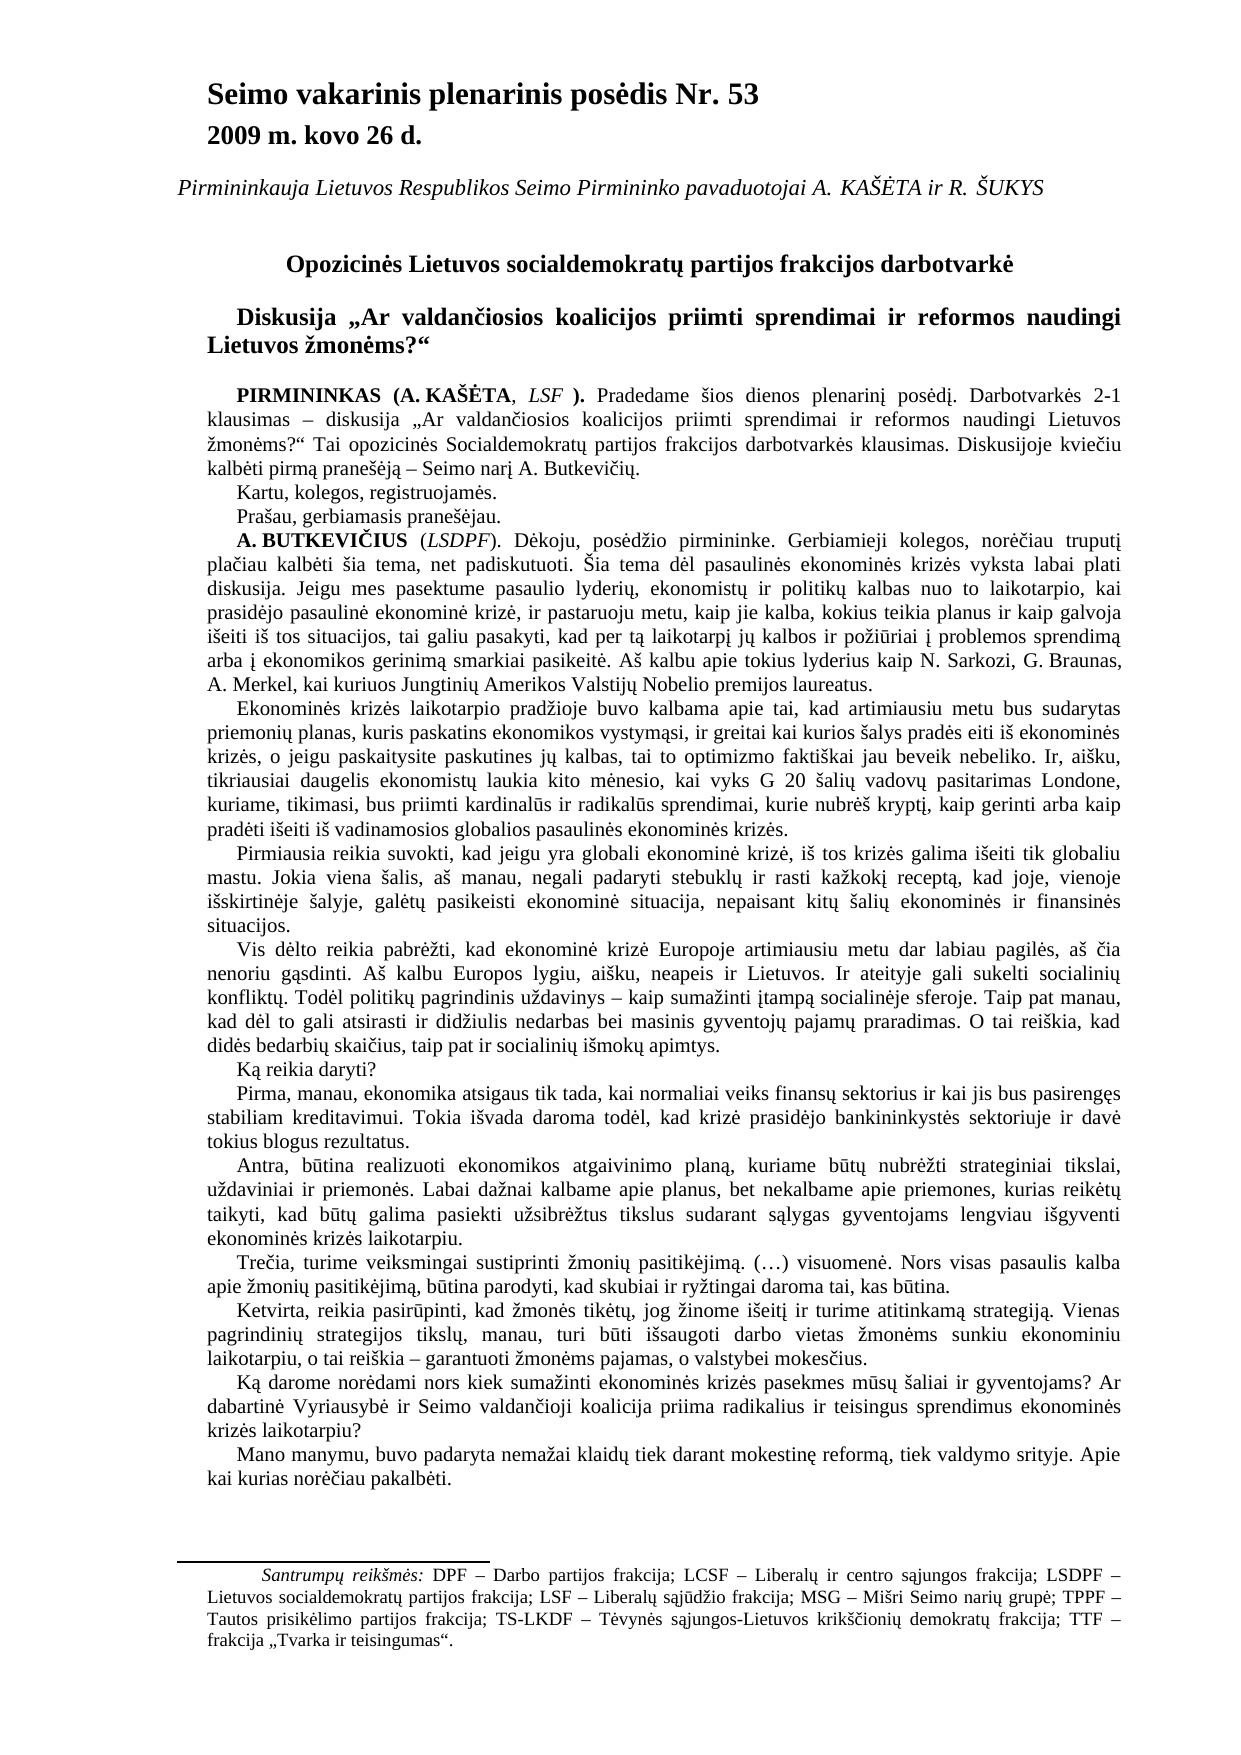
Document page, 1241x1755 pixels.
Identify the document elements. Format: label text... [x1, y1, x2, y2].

text Antra, būtina realizuoti ekonomikos atgaivinimo planą, kuriame būtų nubrėžti strateginiai tikslai, uždaviniai ir priemonės. Labai dažnai kalbame apie planus, bet nekalbame apie priemones, kurias reikėtų taikyti, kad būtų galima pasiekti užsibrėžtus tikslus sudarant sąlygas gyventojams lengviau išgyventi ekonominės krizės laikotarpiu. [207, 1153, 1122, 1249]
text PIRMININKAS (A. KAŠĖTA, LSF). Pradedame šios dienos plenarinį posėdį. Darbotvarkės 2-1 klausimas – diskusija „Ar valdančiosios koalicijos priimti sprendimai ir reformos naudingi Lietuvos žmonėms?“ Tai opozicinės Socialdemokratų partijos frakcijos darbotvarkės klausimas. Diskusijoje kviečiu kalbėti pirmą pranešėją – Seimo narį A. Butkevičių. [207, 383, 1122, 479]
text Ekonominės krizės laikotarpio pradžioje buvo kalbama apie tai, kad artimiausiu metu bus sudarytas priemonių planas, kuris paskatins ekonomikos vystymąsi, ir greitai kai kurios šalys pradės eiti iš ekonominės krizės, o jeigu paskaitysite paskutines jų kalbas, tai to optimizmo faktiškai jau beveik nebeliko. Ir, aišku, tikriausiai daugelis ekonomistų laukia kito mėnesio, kai vyks G 20 šalių vadovų pasitarimas Londone, kuriame, tikimasi, bus priimti kardinalūs ir radikalūs sprendimai, kurie nubrėš kryptį, kaip gerinti arba kaip pradėti išeiti iš vadinamosios globalios pasaulinės ekonominės krizės. [207, 696, 1122, 841]
text Ketvirta, reikia pasirūpinti, kad žmonės tikėtų, jog žinome išeitį ir turime atitinkamą strategiją. Vienas pagrindinių strategijos tikslų, manau, turi būti išsaugoti darbo vietas žmonėms sunkiu ekonominiu laikotarpiu, o tai reiškia – garantuoti žmonėms pajamas, o valstybei mokesčius. [207, 1298, 1122, 1370]
text Prašau, gerbiamasis pranešėjau. [207, 504, 1122, 528]
text A. BUTKEVIČIUS (LSDPF). Dėkoju, posėdžio pirmininke. Gerbiamieji kolegos, norėčiau truputį plačiau kalbėti šia tema, net padiskutuoti. Šia tema dėl pasaulinės ekonominės krizės vyksta labai plati diskusija. Jeigu mes pasektume pasaulio lyderių, ekonomistų ir politikų kalbas nuo to laikotarpio, kai prasidėjo pasaulinė ekonominė krizė, ir pastaruoju metu, kaip jie kalba, kokius teikia planus ir kaip galvoja išeiti iš tos situacijos, tai galiu pasakyti, kad per tą laikotarpį jų kalbos ir požiūriai į problemos sprendimą arba į ekonomikos gerinimą smarkiai pasikeitė. Aš kalbu apie tokius lyderius kaip N. Sarkozi, G. Braunas, A. Merkel, kai kuriuos Jungtinių Amerikos Valstijų Nobelio premijos laureatus. [207, 528, 1122, 696]
text Vis dėlto reikia pabrėžti, kad ekonominė krizė Europoje artimiausiu metu dar labiau pagilės, aš čia nenoriu gąsdinti. Aš kalbu Europos lygiu, aišku, neapeis ir Lietuvos. Ir ateityje gali sukelti socialinių konfliktų. Todėl politikų pagrindinis uždavinys – kaip sumažinti įtampą socialinėje sferoje. Taip pat manau, kad dėl to gali atsirasti ir didžiulis nedarbas bei masinis gyventojų pajamų praradimas. O tai reiškia, kad didės bedarbių skaičius, taip pat ir socialinių išmokų apimtys. [207, 937, 1122, 1057]
text Kartu, kolegos, registruojamės. [207, 479, 1122, 504]
text Santrumpų reikšmės: DPF – Darbo partijos frakcija; LCSF – Liberalų ir centro sąjungos frakcija; LSDPF – Lietuvos socialdemokratų partijos frakcija; LSF – Liberalų sąjūdžio frakcija; MSG – Mišri Seimo narių grupė; TPPF – Tautos prisikėlimo partijos frakcija; TS-LKDF – Tėvynės sąjungos-Lietuvos krikščionių demokratų frakcija; TTF – frakcija „Tvarka ir teisingumas“. [207, 1562, 1122, 1651]
text Ką darome norėdami nors kiek sumažinti ekonominės krizės pasekmes mūsų šaliai ir gyventojams? Ar dabartinė Vyriausybė ir Seimo valdančioji koalicija priima radikalius ir teisingus sprendimus ekonominės krizės laikotarpiu? [207, 1370, 1122, 1442]
text Trečia, turime veiksmingai sustiprinti žmonių pasitikėjimą. (…) visuomenė. Nors visas pasaulis kalba apie žmonių pasitikėjimą, būtina parodyti, kad skubiai ir ryžtingai daroma tai, kas būtina. [207, 1249, 1122, 1298]
text Pirmiausia reikia suvokti, kad jeigu yra globali ekonominė krizė, iš tos krizės galima išeiti tik globaliu mastu. Jokia viena šalis, aš manau, negali padaryti stebuklų ir rasti kažkokį receptą, kad joje, vienoje išskirtinėje šalyje, galėtų pasikeisti ekonominė situacija, nepaisant kitų šalių ekonominės ir finansinės situacijos. [207, 841, 1122, 937]
text Ką reikia daryti? [207, 1057, 1122, 1081]
text Pirmininkauja Lietuvos Respublikos Seimo Pirmininko pavaduotojai A. KAŠĖTA ir R. ŠUKYS [177, 174, 1122, 201]
text Pirma, manau, ekonomika atsigaus tik tada, kai normaliai veiks finansų sektorius ir kai jis bus pasirengęs stabiliam kreditavimui. Tokia išvada daroma todėl, kad krizė prasidėjo bankininkystės sektoriuje ir davė tokius blogus rezultatus. [207, 1081, 1122, 1153]
text Diskusija „Ar valdančiosios koalicijos priimti sprendimai ir reformos naudingi Lietuvos žmonėms?“ [207, 302, 1122, 359]
text 2009 m. kovo 26 d. [207, 119, 1122, 150]
text Seimo vakarinis plenarinis posėdis Nr. 53 [207, 75, 1122, 111]
text Mano manymu, buvo padaryta nemažai klaidų tiek darant mokestinę reformą, tiek valdymo srityje. Apie kai kurias norėčiau pakalbėti. [207, 1442, 1122, 1490]
text Opozicinės Lietuvos socialdemokratų partijos frakcijos darbotvarkė [177, 249, 1122, 278]
